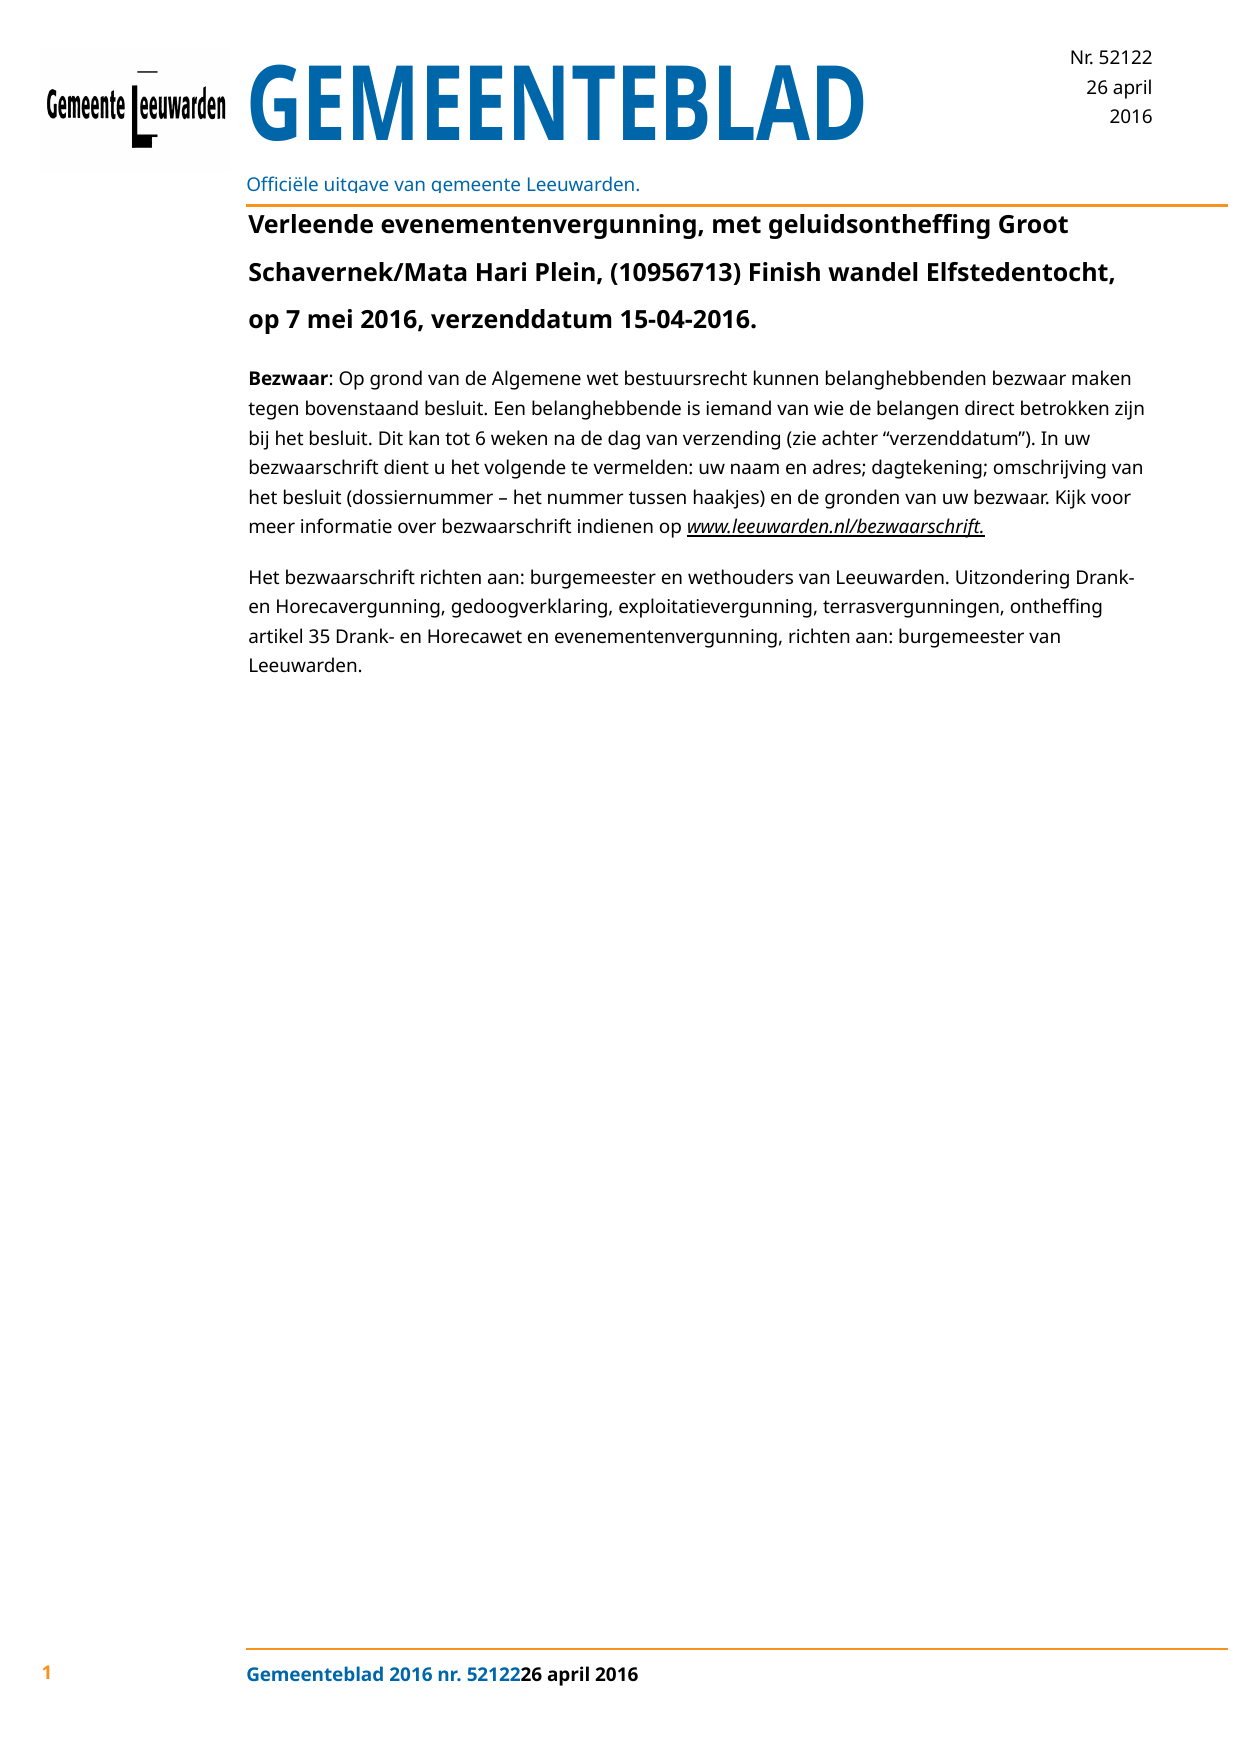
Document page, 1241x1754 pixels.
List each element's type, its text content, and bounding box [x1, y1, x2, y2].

text Het bezwaarschrift richten aan: burgemeester en wethouders van Leeuwarden. Uitzondering Drank- en Horecavergunning, gedoogverklaring, exploitatievergunning, terrasvergunningen, ontheffing artikel 35 Drank- en Horecawet en evenementenvergunning, richten aan: burgemeester van Leeuwarden. [248, 564, 1152, 678]
picture [41, 47, 231, 172]
text Bezwaar: Op grond van de Algemene wet bestuursrecht kunnen belanghebbenden bezwaar maken tegen bovenstaand besluit. Een belanghebbende is iemand van wie de belangen direct betrokken zijn bij het besluit. Dit kan tot 6 weken na de dag van verzending (zie achter “verzenddatum”). In uw bezwaarschrift dient u het volgende te vermelden: uw naam en adres; dagtekening; omschrijving van het besluit (dossiernummer – het nummer tussen haakjes) en de gronden van uw bezwaar. Kijk voor meer informatie over bezwaarschrift indienen op www.leeuwarden.nl/bezwaarschrift. [248, 366, 1152, 539]
text Verleende evenementenvergunning, met geluidsontheffing Groot Schavernek/Mata Hari Plein, (10956713) Finish wandel Elfstedentocht, op 7 mei 2016, verzenddatum 15-04-2016. [248, 207, 1152, 336]
